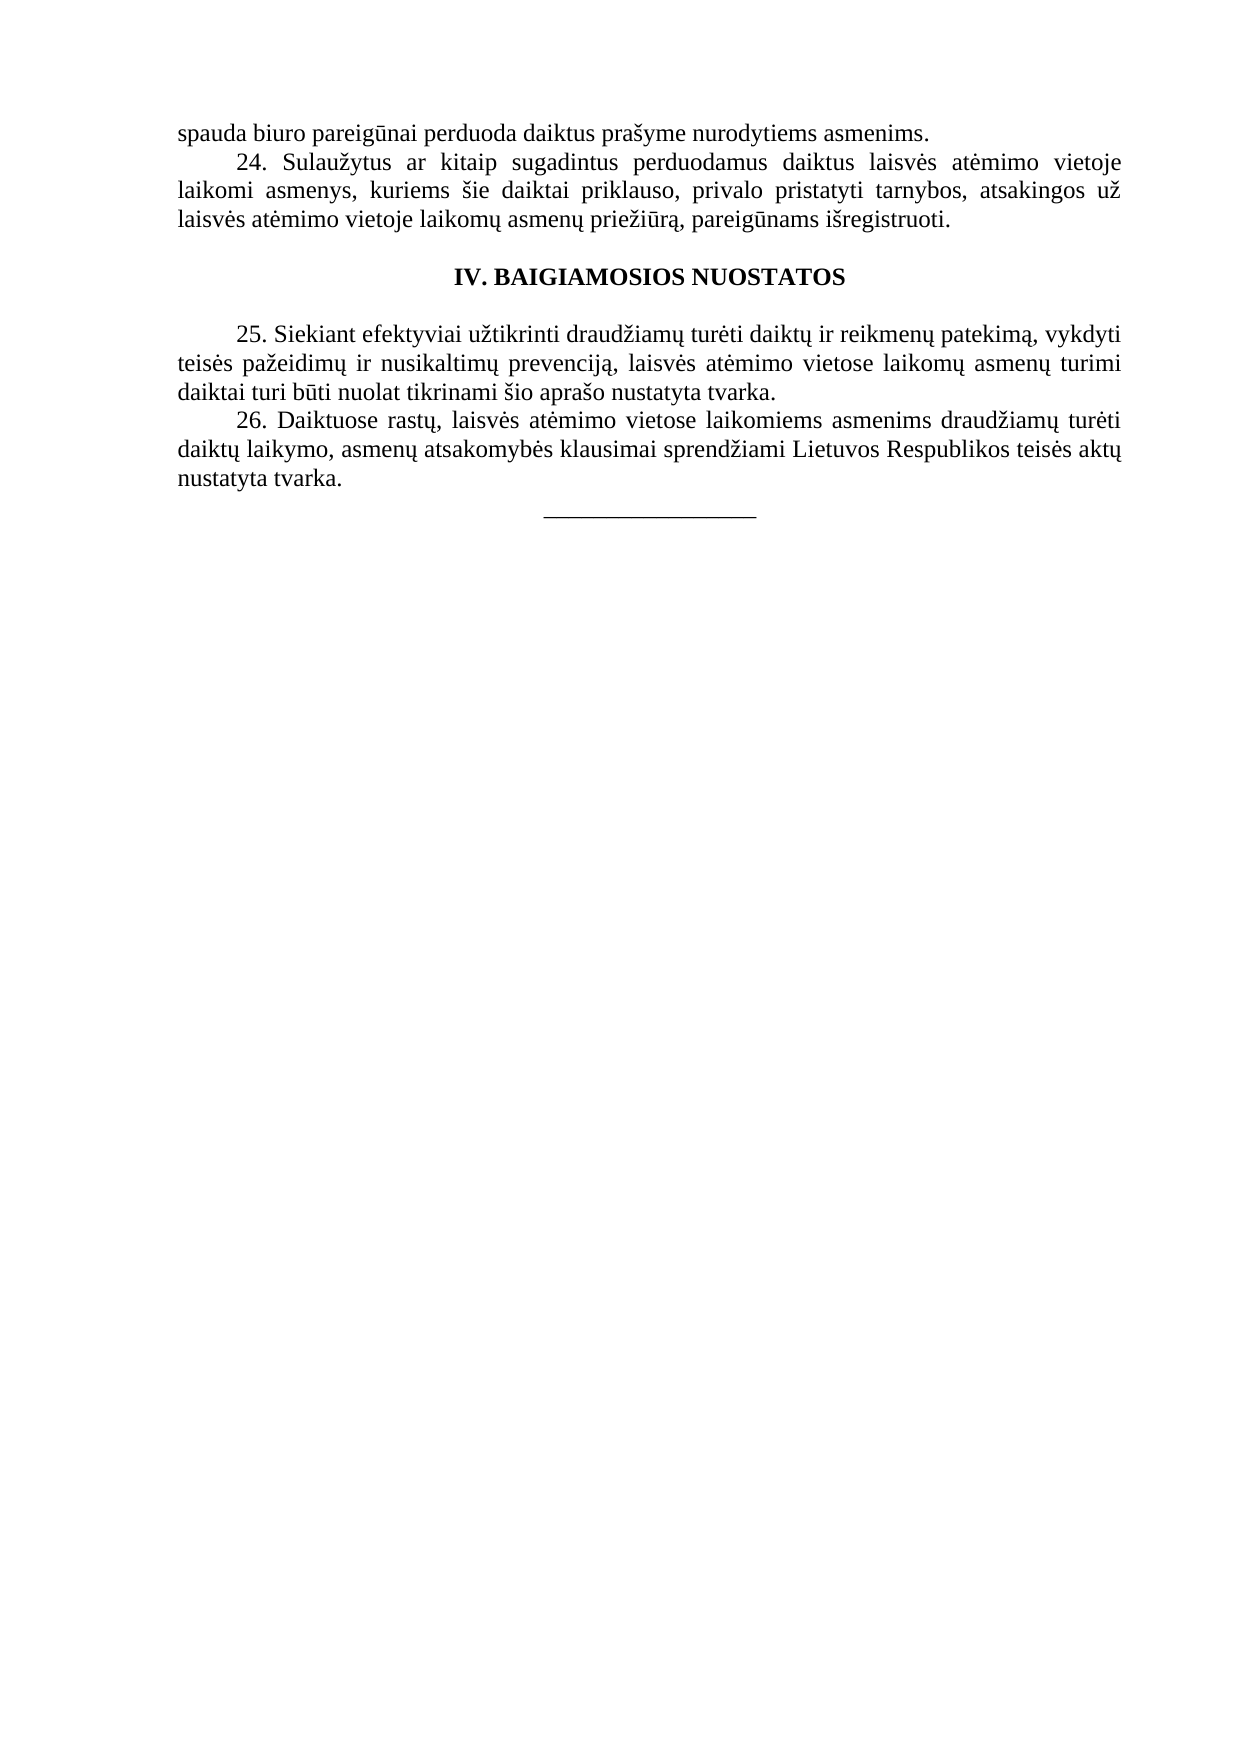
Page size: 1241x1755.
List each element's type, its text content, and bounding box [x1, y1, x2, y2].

text spauda biuro pareigūnai perduoda daiktus prašyme nurodytiems asmenims. [177, 118, 1122, 147]
text 26. Daiktuose rastų, laisvės atėmimo vietose laikomiems asmenims draudžiamų turėti daiktų laikymo, asmenų atsakomybės klausimai sprendžiami Lietuvos Respublikos teisės aktų nustatyta tvarka. [177, 406, 1122, 492]
text 25. Siekiant efektyviai užtikrinti draudžiamų turėti daiktų ir reikmenų patekimą, vykdyti teisės pažeidimų ir nusikaltimų prevenciją, laisvės atėmimo vietose laikomų asmenų turimi daiktai turi būti nuolat tikrinami šio aprašo nustatyta tvarka. [177, 319, 1122, 406]
text IV. BAIGIAMOSIOS NUOSTATOS [177, 262, 1122, 291]
text _________________ [177, 492, 1122, 521]
text 24. Sulaužytus ar kitaip sugadintus perduodamus daiktus laisvės atėmimo vietoje laikomi asmenys, kuriems šie daiktai priklauso, privalo pristatyti tarnybos, atsakingos už laisvės atėmimo vietoje laikomų asmenų priežiūrą, pareigūnams išregistruoti. [177, 147, 1122, 233]
